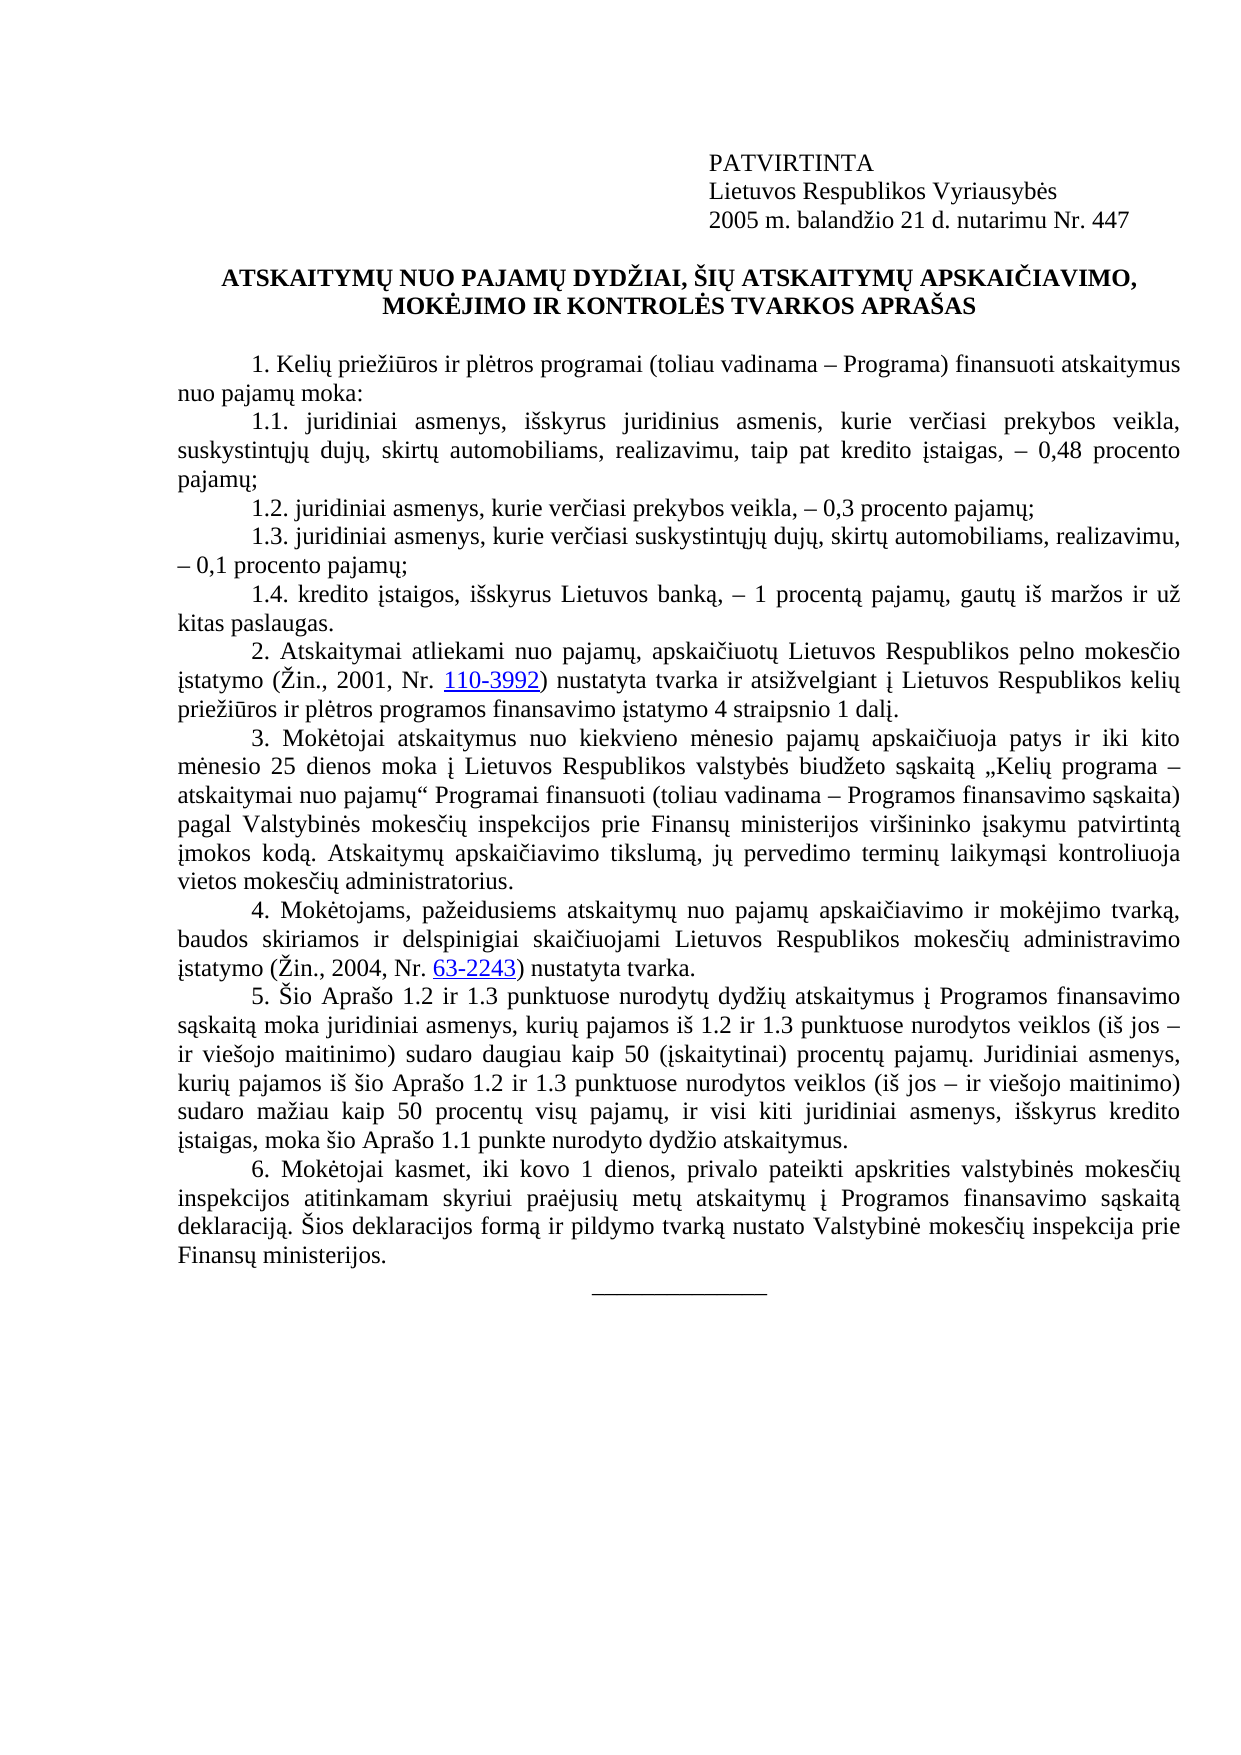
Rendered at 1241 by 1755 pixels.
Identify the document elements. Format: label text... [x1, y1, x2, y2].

text 1.1. juridiniai asmenys, išskyrus juridinius asmenis, kurie verčiasi prekybos veikla, suskystintųjų dujų, skirtų automobiliams, realizavimu, taip pat kredito įstaigas, – 0,48 procento pajamų; [177, 406, 1181, 493]
text 1. Kelių priežiūros ir plėtros programai (toliau vadinama – Programa) finansuoti atskaitymus nuo pajamų moka: [177, 349, 1181, 406]
text 1.3. juridiniai asmenys, kurie verčiasi suskystintųjų dujų, skirtų automobiliams, realizavimu, – 0,1 procento pajamų; [177, 521, 1181, 579]
text 4. Mokėtojams, pažeidusiems atskaitymų nuo pajamų apskaičiavimo ir mokėjimo tvarką, baudos skiriamos ir delspinigiai skaičiuojami Lietuvos Respublikos mokesčių administravimo įstatymo (Žin., 2004, Nr. 63-2243) nustatyta tvarka. [177, 895, 1181, 981]
text 1.4. kredito įstaigos, išskyrus Lietuvos banką, – 1 procentą pajamų, gautų iš maržos ir už kitas paslaugas. [177, 579, 1181, 636]
text 2005 m. balandžio 21 d. nutarimu Nr. 447 [177, 205, 1181, 234]
text 2. Atskaitymai atliekami nuo pajamų, apskaičiuotų Lietuvos Respublikos pelno mokesčio įstatymo (Žin., 2001, Nr. 110-3992) nustatyta tvarka ir atsižvelgiant į Lietuvos Respublikos kelių priežiūros ir plėtros programos finansavimo įstatymo 4 straipsnio 1 dalį. [177, 636, 1181, 723]
text 1.2. juridiniai asmenys, kurie verčiasi prekybos veikla, – 0,3 procento pajamų; [177, 493, 1181, 521]
text 5. Šio Aprašo 1.2 ir 1.3 punktuose nurodytų dydžių atskaitymus į Programos finansavimo sąskaitą moka juridiniai asmenys, kurių pajamos iš 1.2 ir 1.3 punktuose nurodytos veiklos (iš jos – ir viešojo maitinimo) sudaro daugiau kaip 50 (įskaitytinai) procentų pajamų. Juridiniai asmenys, kurių pajamos iš šio Aprašo 1.2 ir 1.3 punktuose nurodytos veiklos (iš jos – ir viešojo maitinimo) sudaro mažiau kaip 50 procentų visų pajamų, ir visi kiti juridiniai asmenys, išskyrus kredito įstaigas, moka šio Aprašo 1.1 punkte nurodyto dydžio atskaitymus. [177, 981, 1181, 1154]
text 3. Mokėtojai atskaitymus nuo kiekvieno mėnesio pajamų apskaičiuoja patys ir iki kito mėnesio 25 dienos moka į Lietuvos Respublikos valstybės biudžeto sąskaitą „Kelių programa – atskaitymai nuo pajamų“ Programai finansuoti (toliau vadinama – Programos finansavimo sąskaita) pagal Valstybinės mokesčių inspekcijos prie Finansų ministerijos viršininko įsakymu patvirtintą įmokos kodą. Atskaitymų apskaičiavimo tikslumą, jų pervedimo terminų laikymąsi kontroliuoja vietos mokesčių administratorius. [177, 723, 1181, 895]
text Lietuvos Respublikos Vyriausybės [177, 176, 1181, 205]
text 6. Mokėtojai kasmet, iki kovo 1 dienos, privalo pateikti apskrities valstybinės mokesčių inspekcijos atitinkamam skyriui praėjusių metų atskaitymų į Programos finansavimo sąskaitą deklaraciją. Šios deklaracijos formą ir pildymo tvarką nustato Valstybinė mokesčių inspekcija prie Finansų ministerijos. [177, 1154, 1181, 1269]
text ATSKAITYMŲ NUO PAJAMŲ DYDŽIAI, ŠIŲ ATSKAITYMŲ APSKAIČIAVIMO, MOKĖJIMO IR KONTROLĖS TVARKOS APRAŠAS [177, 263, 1181, 320]
text PATVIRTINTA [177, 148, 1181, 176]
text ______________ [177, 1269, 1181, 1298]
